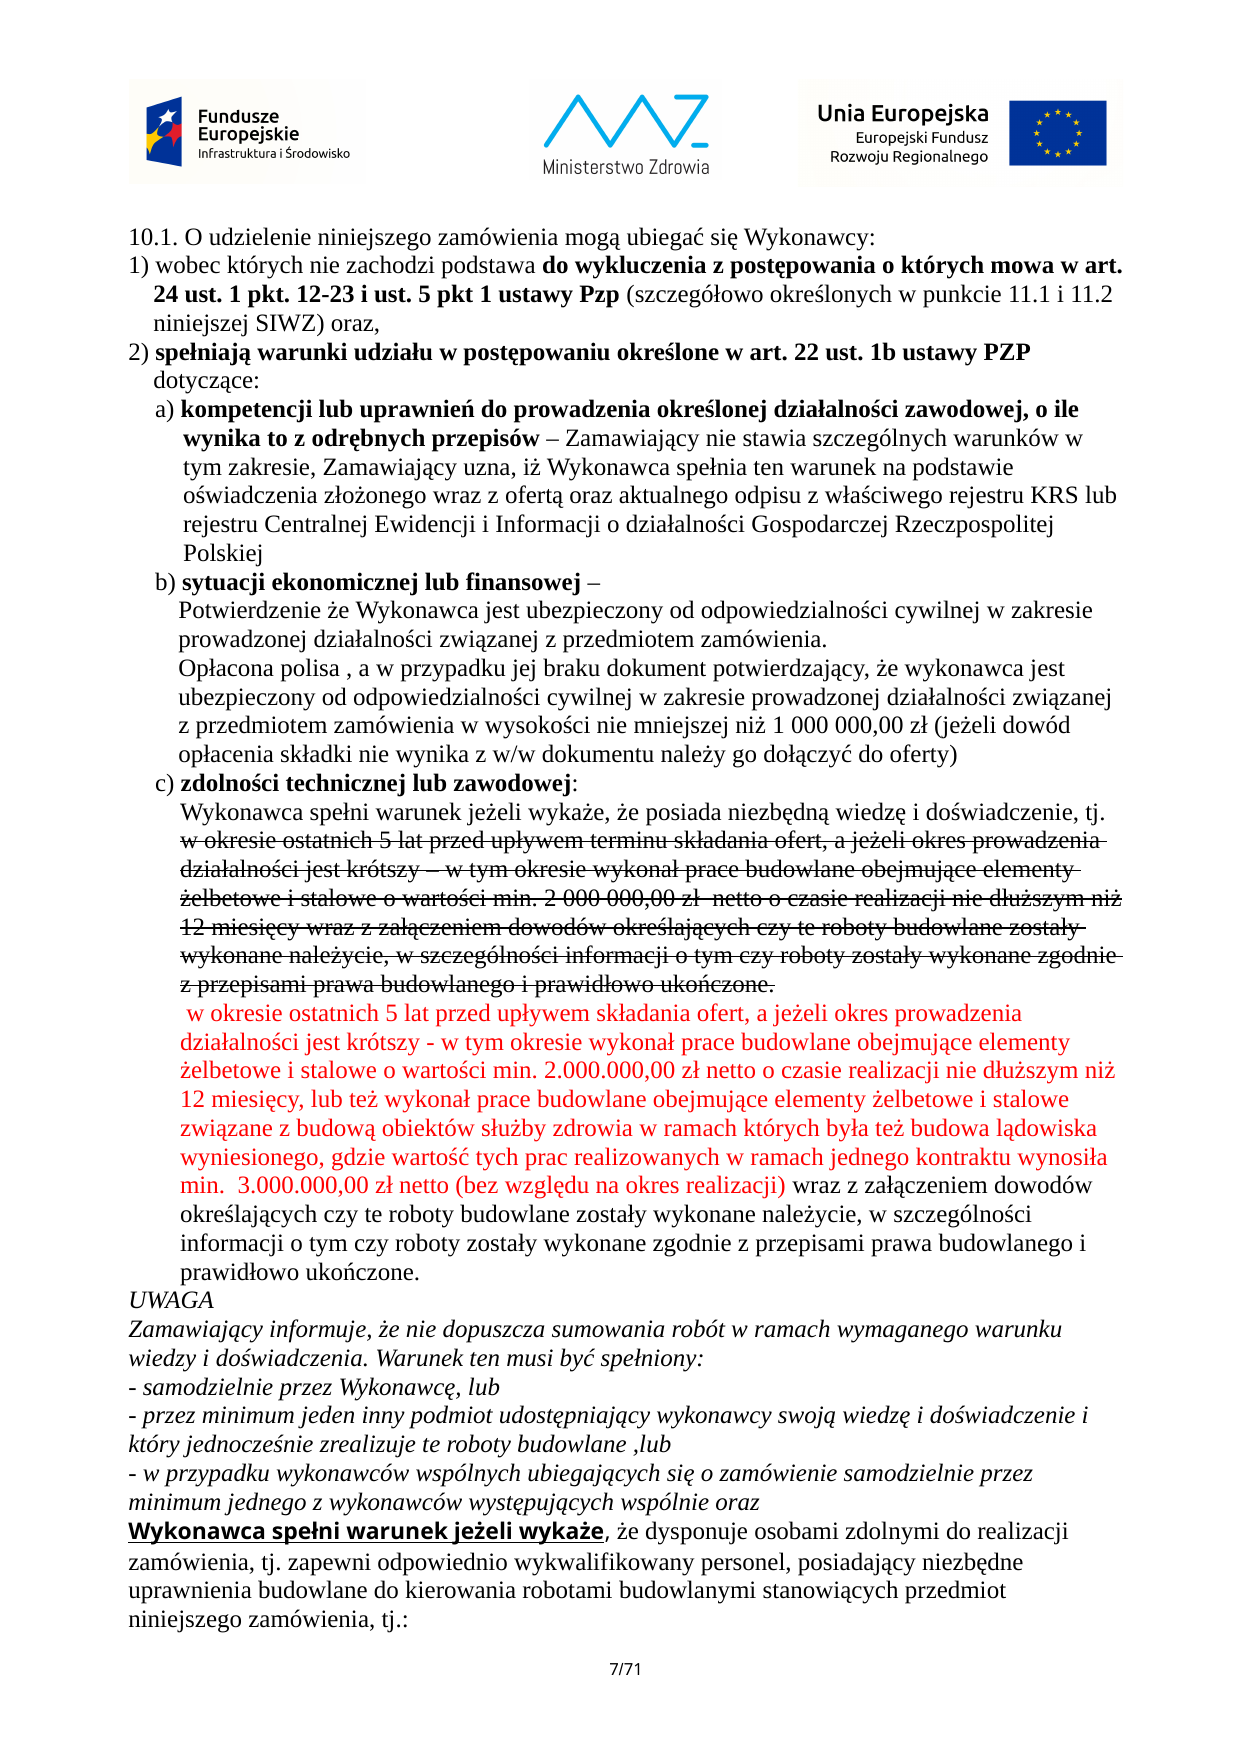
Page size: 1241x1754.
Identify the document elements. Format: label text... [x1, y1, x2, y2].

text - w przypadku wykonawców wspólnych ubiegających się o zamówienie samodzielnie przez minimum jednego z wykonawców występujących wspólnie oraz [128, 1458, 1123, 1515]
text w okresie ostatnich 5 lat przed upływem składania ofert, a jeżeli okres prowadzenia działalności jest krótszy - w tym okresie wykonał prace budowlane obejmujące elementy żelbetowe i stalowe o wartości min. 2.000.000,00 zł netto o czasie realizacji nie dłuższym niż 12 miesięcy, lub też wykonał prace budowlane obejmujące elementy żelbetowe i stalowe związane z budową obiektów służby zdrowia w ramach których była też budowa lądowiska wyniesionego, gdzie wartość tych prac realizowanych w ramach jednego kontraktu wynosiła min. 3.000.000,00 zł netto (bez względu na okres realizacji) wraz z załączeniem dowodów określających czy te roboty budowlane zostały wykonane należycie, w szczególności informacji o tym czy roboty zostały wykonane zgodnie z przepisami prawa budowlanego i prawidłowo ukończone. [180, 998, 1123, 1285]
text 1) wobec których nie zachodzi podstawa do wykluczenia z postępowania o których mowa w art. 24 ust. 1 pkt. 12-23 i ust. 5 pkt 1 ustawy Pzp (szczegółowo określonych w punkcie 11.1 i 11.2 niniejszej SIWZ) oraz, [128, 250, 1123, 337]
picture [797, 79, 1124, 187]
text 10.1. O udzielenie niniejszego zamówienia mogą ubiegać się Wykonawcy: [128, 222, 1123, 250]
text b) sytuacji ekonomicznej lub finansowej – [155, 567, 1123, 595]
text Opłacona polisa , a w przypadku jej braku dokument potwierdzający, że wykonawca jest ubezpieczony od odpowiedzialności cywilnej w zakresie prowadzonej działalności związanej z przedmiotem zamówienia w wysokości nie mniejszej niż 1 000 000,00 zł (jeżeli dowód opłacenia składki nie wynika z w/w dokumentu należy go dołączyć do oferty) [178, 653, 1123, 768]
text - samodzielnie przez Wykonawcę, lub [128, 1372, 1123, 1400]
text - przez minimum jeden inny podmiot udostępniający wykonawcy swoją wiedzę i doświadczenie i który jednocześnie zrealizuje te roboty budowlane ,lub [128, 1400, 1123, 1458]
text Wykonawca spełni warunek jeżeli wykaże, że posiada niezbędną wiedzę i doświadczenie, tj. w okresie ostatnich 5 lat przed upływem terminu składania ofert, a jeżeli okres prowadzenia działalności jest krótszy – w tym okresie wykonał prace budowlane obejmujące elementy żelbetowe i stalowe o wartości min. 2 000 000,00 zł netto o czasie realizacji nie dłuższym niż 12 miesięcy wraz z załączeniem dowodów określających czy te roboty budowlane zostały wykonane należycie, w szczególności informacji o tym czy roboty zostały wykonane zgodnie z przepisami prawa budowlanego i prawidłowo ukończone. [180, 957, 1123, 998]
text Wykonawca spełni warunek jeżeli wykaże, że posiada niezbędną wiedzę i doświadczenie, tj. w okresie ostatnich 5 lat przed upływem terminu składania ofert, a jeżeli okres prowadzenia działalności jest krótszy – w tym okresie wykonał prace budowlane obejmujące elementy żelbetowe i stalowe o wartości min. 2 000 000,00 zł netto o czasie realizacji nie dłuższym niż 12 miesięcy wraz z załączeniem dowodów określających czy te roboty budowlane zostały wykonane należycie, w szczególności informacji o tym czy roboty zostały wykonane zgodnie z przepisami prawa budowlanego i prawidłowo ukończone. [180, 797, 1123, 956]
text a) kompetencji lub uprawnień do prowadzenia określonej działalności zawodowej, o ile wynika to z odrębnych przepisów – Zamawiający nie stawia szczególnych warunków w tym zakresie, Zamawiający uzna, iż Wykonawca spełnia ten warunek na podstawie oświadczenia złożonego wraz z ofertą oraz aktualnego odpisu z właściwego rejestru KRS lub rejestru Centralnej Ewidencji i Informacji o działalności Gospodarczej Rzeczpospolitej Polskiej [155, 394, 1123, 567]
picture [129, 79, 367, 184]
text Wykonawca spełni warunek jeżeli wykaże, że dysponuje osobami zdolnymi do realizacji zamówienia, tj. zapewni odpowiednio wykwalifikowany personel, posiadający niezbędne uprawnienia budowlane do kierowania robotami budowlanymi stanowiących przedmiot niniejszego zamówienia, tj.: [128, 1515, 1123, 1633]
text 2) spełniają warunki udziału w postępowaniu określone w art. 22 ust. 1b ustawy PZP dotyczące: [128, 337, 1123, 394]
picture [529, 79, 723, 180]
text Potwierdzenie że Wykonawca jest ubezpieczony od odpowiedzialności cywilnej w zakresie prowadzonej działalności związanej z przedmiotem zamówienia. [178, 595, 1123, 653]
text Zamawiający informuje, że nie dopuszcza sumowania robót w ramach wymaganego warunku wiedzy i doświadczenia. Warunek ten musi być spełniony: [128, 1314, 1123, 1372]
text UWAGA [128, 1285, 1123, 1314]
text c) zdolności technicznej lub zawodowej: [155, 768, 1123, 797]
